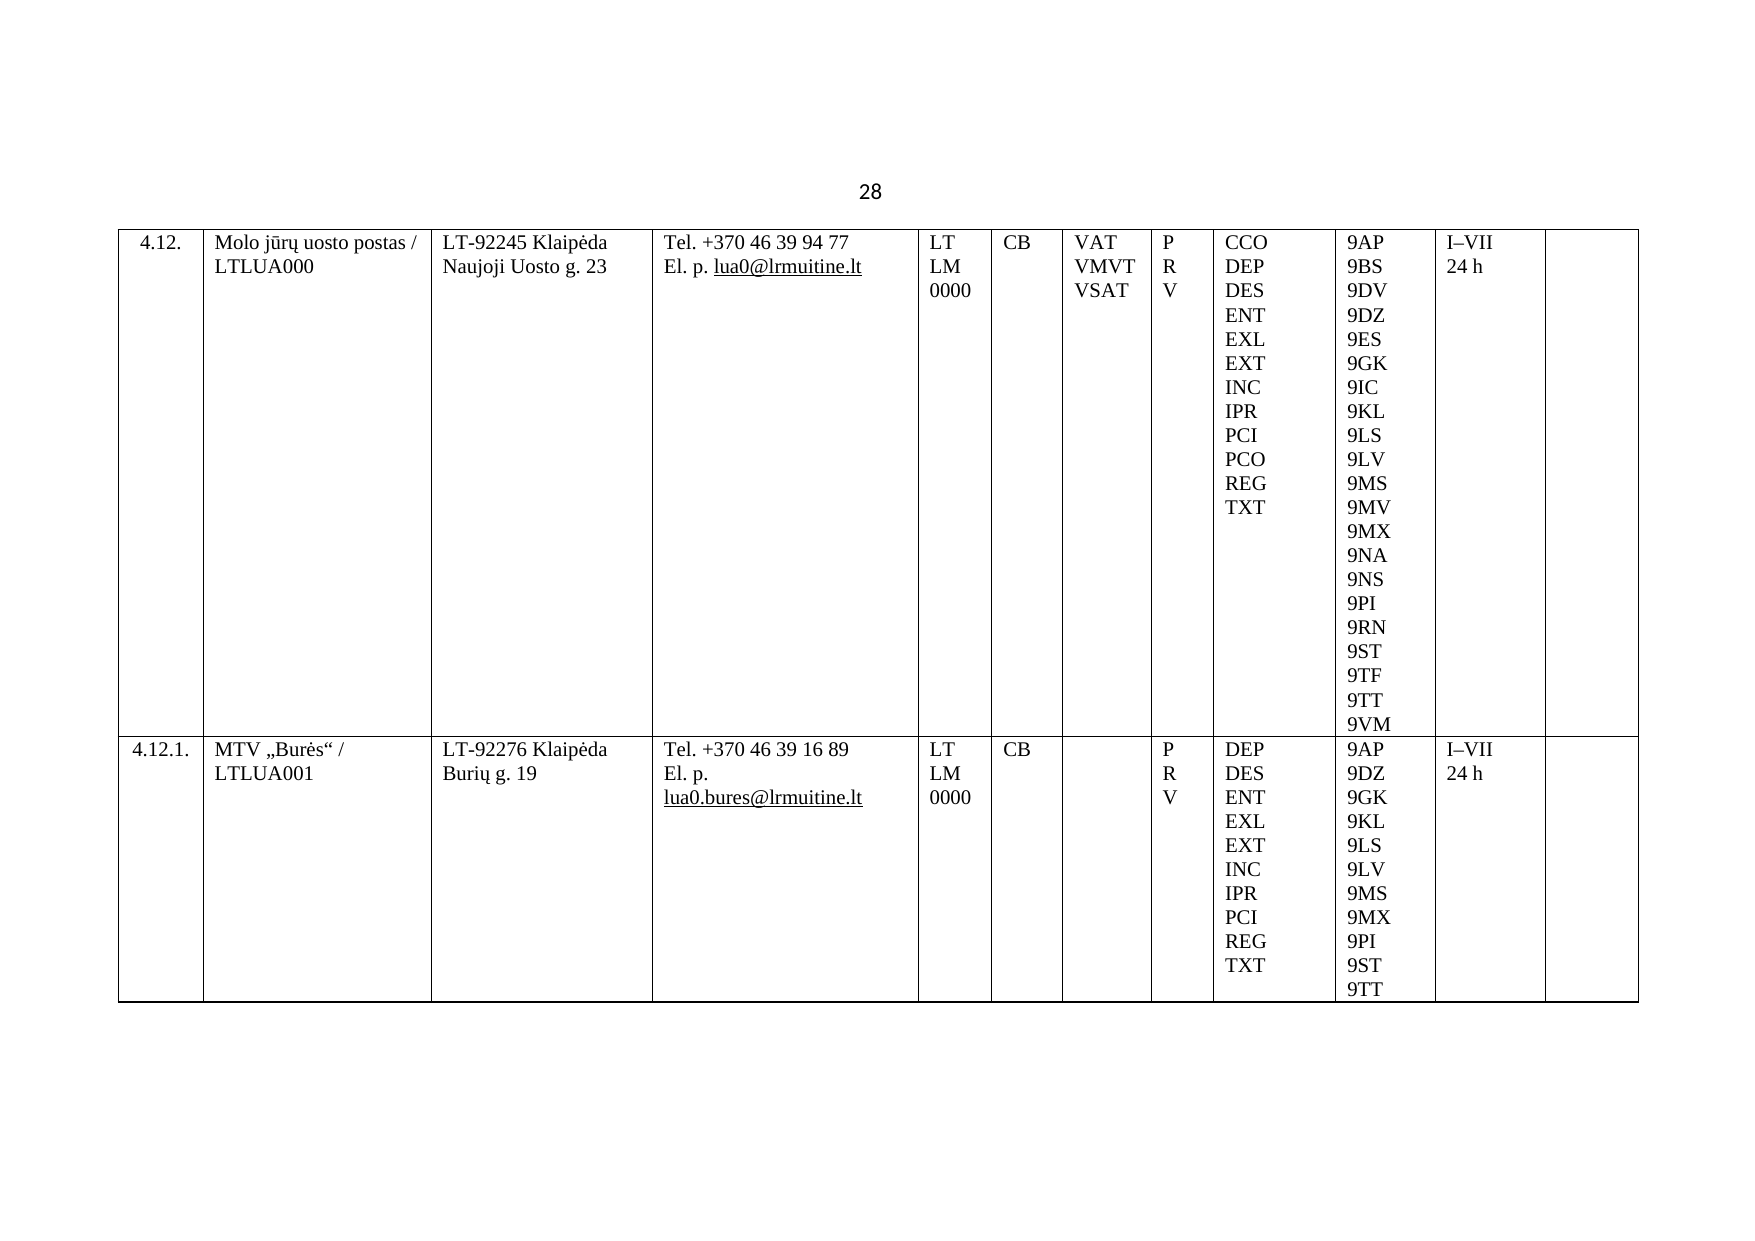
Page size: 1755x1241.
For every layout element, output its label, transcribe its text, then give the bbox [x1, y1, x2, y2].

table_cell [1546, 230, 1638, 736]
table_cell CCO DEP DES ENT EXL EXT INC IPR PCI PCO REG TXT [1214, 230, 1335, 736]
table_cell LT-92245 Klaipėda Naujoji Uosto g. 23 [432, 230, 652, 736]
table_cell CB [992, 737, 1062, 1001]
table_cell 4.12. [119, 230, 203, 736]
table_cell 9AP 9DZ 9GK 9KL 9LS 9LV 9MS 9MX 9PI 9ST 9TT [1336, 737, 1435, 1001]
table_cell CB [992, 230, 1062, 736]
table_cell P R V [1152, 737, 1213, 1001]
table_cell [1063, 737, 1151, 1001]
table_cell LT LM 0000 [919, 230, 991, 736]
table_cell MTV „Burės“ / LTLUA001 [204, 737, 431, 1001]
table_cell I–VII 24 h [1436, 230, 1545, 736]
table_cell VAT VMVT VSAT [1063, 230, 1151, 736]
table_cell DEP DES ENT EXL EXT INC IPR PCI REG TXT [1214, 737, 1335, 1001]
table_cell P R V [1152, 230, 1213, 736]
table_cell Molo jūrų uosto postas / LTLUA000 [204, 230, 431, 736]
table_cell Tel. +370 46 39 16 89 El. p. lua0.bures@lrmuitine.lt [653, 737, 918, 1001]
table_cell 4.12.1. [119, 737, 203, 1001]
table_cell Tel. +370 46 39 94 77 El. p. lua0@lrmuitine.lt [653, 230, 918, 736]
table_cell LT LM 0000 [919, 737, 991, 1001]
table_cell LT-92276 Klaipėda Burių g. 19 [432, 737, 652, 1001]
table_cell 9AP 9BS 9DV 9DZ 9ES 9GK 9IC 9KL 9LS 9LV 9MS 9MV 9MX 9NA 9NS 9PI 9RN 9ST 9TF 9TT 9VM [1336, 230, 1435, 736]
table_cell [1546, 737, 1638, 1001]
table_cell I–VII 24 h [1436, 737, 1545, 1001]
